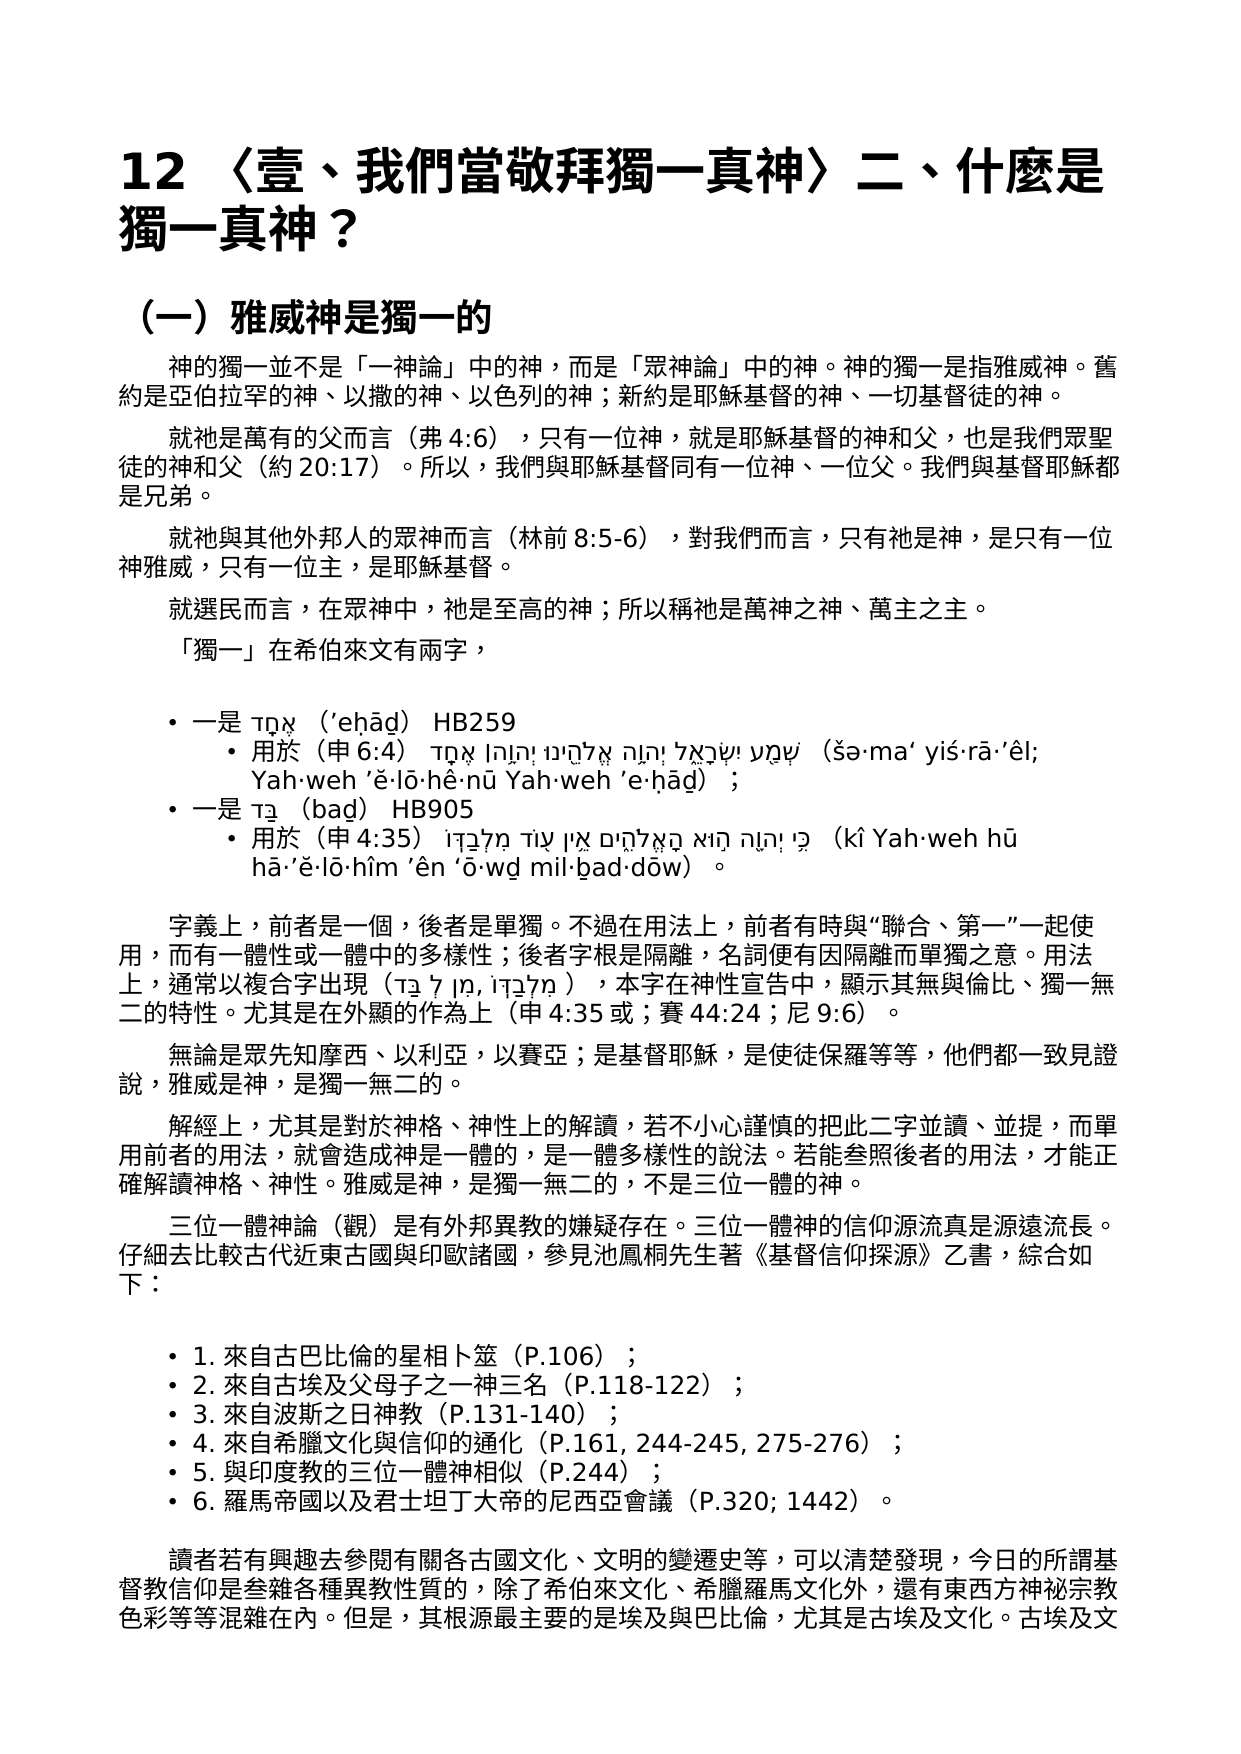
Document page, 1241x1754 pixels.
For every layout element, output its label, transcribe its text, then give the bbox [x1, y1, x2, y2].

list 3. 來自波斯之日神教（P.131-140）； [177, 1400, 1122, 1429]
list 4. 來自希臘文化與信仰的通化（P.161, 244-245, 275-276）； [177, 1429, 1122, 1458]
list 5. 與印度教的三位一體神相似（P.244）； [177, 1458, 1122, 1487]
text 無論是眾先知摩西、以利亞，以賽亞；是基督耶穌，是使徒保羅等等，他們都一致見證說，雅威是神，是獨一無二的。 [118, 1041, 1122, 1100]
text 字義上，前者是一個，後者是單獨。不過在用法上，前者有時與“聯合、第一”一起使用，而有一體性或一體中的多樣性；後者字根是隔離，名詞便有因隔離而單獨之意。用法上，通常以複合字出現（מִלְבַדּֽוֹ ,מִן לְ בַּד ），本字在神性宣告中，顯示其無與倫比、獨一無二的特性。尤其是在外顯的作為上（申4:35或；賽44:24；尼9:6）。 [118, 912, 1122, 1029]
list 用於（申6:4） שְׁמַ֖ע יִשְׂרָאֵ֑ל יְהוָ֥ה אֱלֹהֵ֖ינוּ יְהוָ֥ה׀ אֶחָֽד （šə·ma‘ yiś·rā·’êl; Yah·weh ’ĕ·lō·hê·nū Yah·weh ’e·ḥāḏ）； [236, 737, 1122, 795]
list 6. 羅馬帝國以及君士坦丁大帝的尼西亞會議（P.320; 1442）。 [177, 1487, 1122, 1517]
list 1. 來自古巴比倫的星相卜筮（P.106）； [177, 1342, 1122, 1371]
text 讀者若有興趣去參閱有關各古國文化、文明的變遷史等，可以清楚發現，今日的所謂基督教信仰是叁雜各種異教性質的，除了希伯來文化、希臘羅馬文化外，還有東西方神祕宗教色彩等等混雜在內。但是，其根源最主要的是埃及與巴比倫，尤其是古埃及文化。古埃及文 [118, 1546, 1122, 1634]
list 一是 בַּד （baḏ） HB905 [177, 795, 1122, 824]
list 用於（申4:35） כִּ֥י יְהוָ֖ה ה֣וּא הָאֱלֹהִ֑ים אֵ֥ין ע֖וֹד מִלְבַדּֽוֹ （kî Yah·weh hū hā·’ĕ·lō·hîm ’ên ‘ō·wḏ mil·ḇad·dōw）。 [236, 824, 1122, 883]
text 「獨一」在希伯來文有兩字， [118, 637, 1122, 666]
text 就祂是萬有的父而言（弗4:6），只有一位神，就是耶穌基督的神和父，也是我們眾聖徒的神和父（約20:17）。所以，我們與耶穌基督同有一位神、一位父。我們與基督耶穌都是兄弟。 [118, 424, 1122, 512]
text 神的獨一並不是「一神論」中的神，而是「眾神論」中的神。神的獨一是指雅威神。舊約是亞伯拉罕的神、以撒的神、以色列的神；新約是耶穌基督的神、一切基督徒的神。 [118, 353, 1122, 412]
text 就祂與其他外邦人的眾神而言（林前8:5-6），對我們而言，只有祂是神，是只有一位神雅威，只有一位主，是耶穌基督。 [118, 524, 1122, 582]
text 解經上，尤其是對於神格、神性上的解讀，若不小心謹慎的把此二字並讀、並提，而單用前者的用法，就會造成神是一體的，是一體多樣性的說法。若能叁照後者的用法，才能正確解讀神格、神性。雅威是神，是獨一無二的，不是三位一體的神。 [118, 1112, 1122, 1200]
subtitle 12 〈壹、我們當敬拜獨一真神〉二、什麼是獨一真神？ [118, 143, 1122, 259]
text 就選民而言，在眾神中，祂是至高的神；所以稱祂是萬神之神、萬主之主。 [118, 595, 1122, 624]
subtitle （一）雅威神是獨一的 [118, 297, 1122, 341]
text 三位一體神論（觀）是有外邦異教的嫌疑存在。三位一體神的信仰源流真是源遠流長。仔細去比較古代近東古國與印歐諸國，參見池鳳桐先生著《基督信仰探源》乙書，綜合如下： [118, 1212, 1122, 1300]
list 一是 אֶחָֽד （’eḥāḏ） HB259 [177, 708, 1122, 737]
list 2. 來自古埃及父母子之一神三名（P.118-122）； [177, 1371, 1122, 1400]
